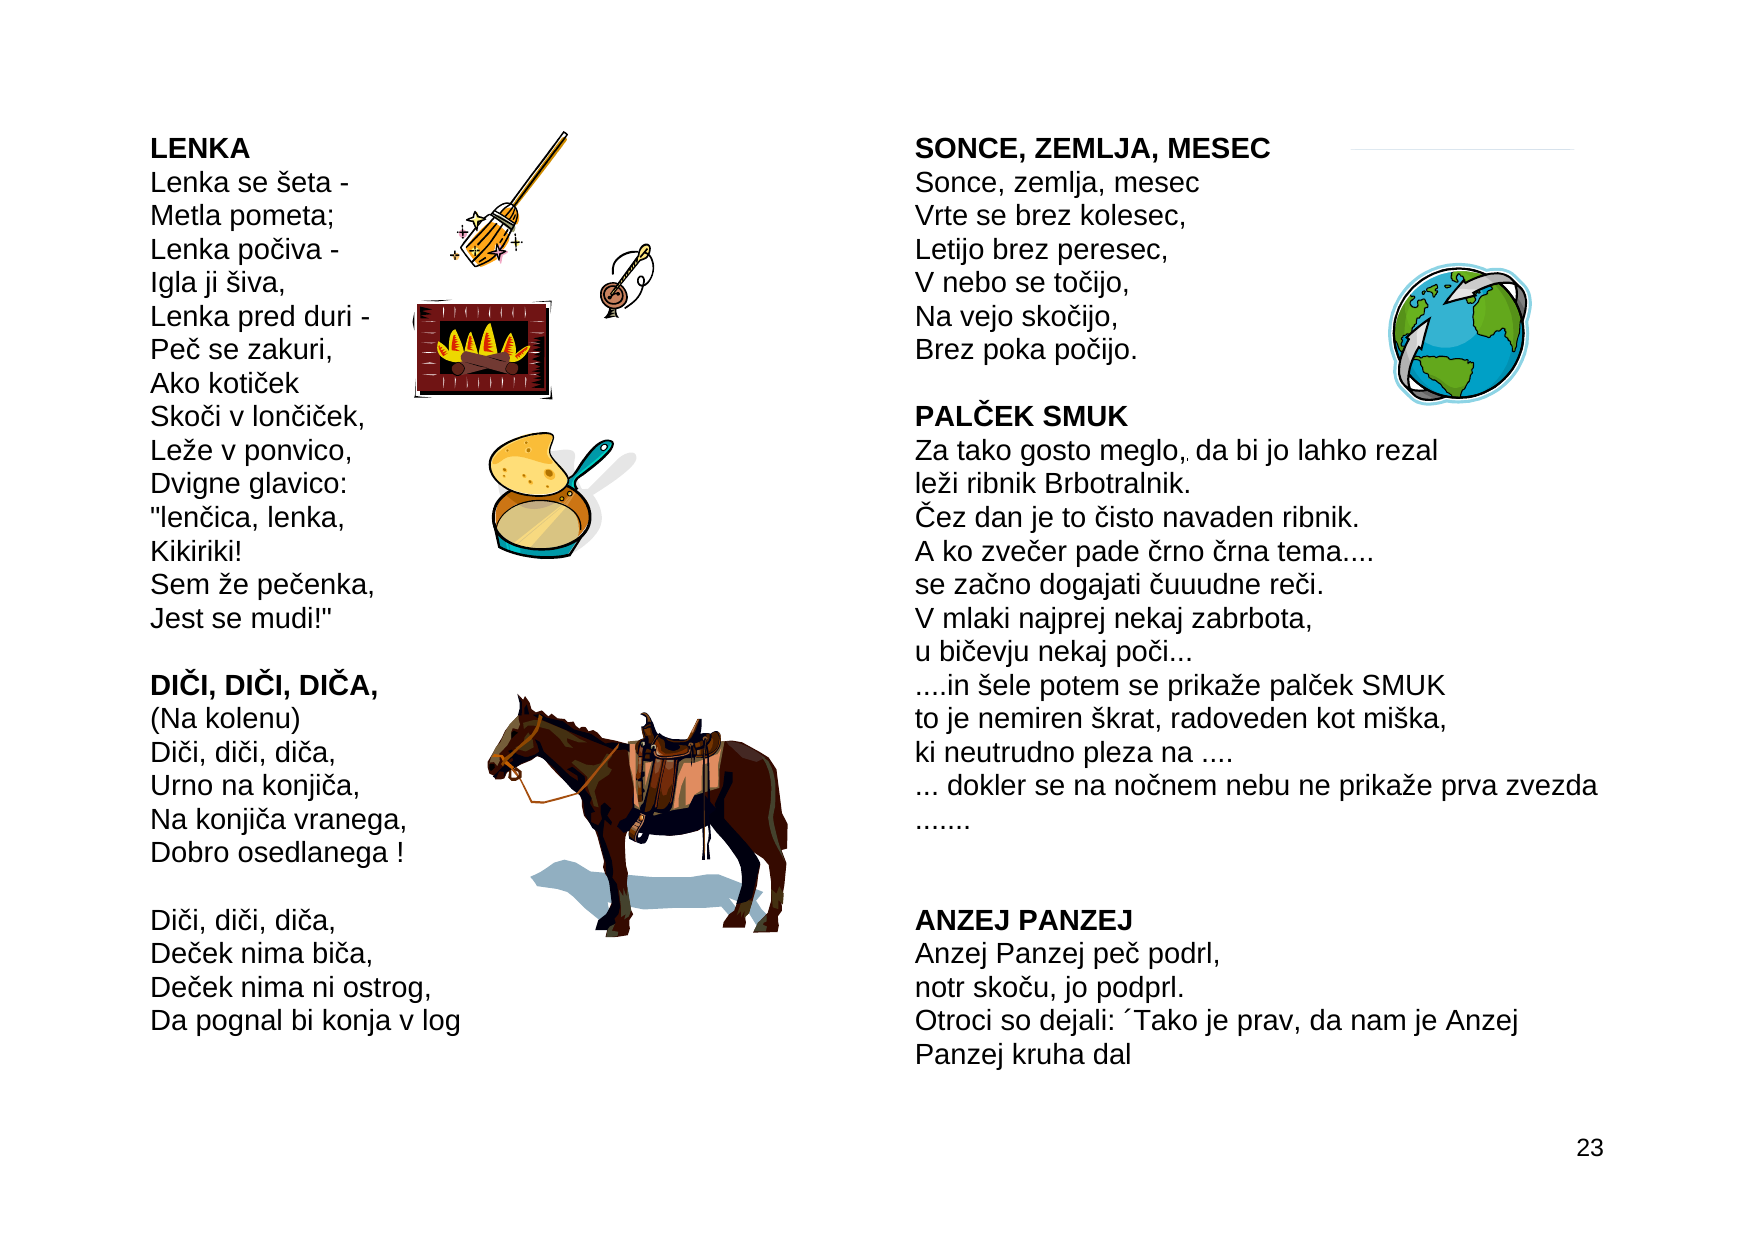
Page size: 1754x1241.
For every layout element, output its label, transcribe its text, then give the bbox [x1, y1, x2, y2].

text Anzej Panzej peč podrl, [914, 936, 1604, 969]
text [519, 768, 575, 801]
text [721, 735, 839, 768]
text Diči, diči, diča, [150, 735, 502, 768]
text Otroci so dejali: ´Tako je prav, da nam je Anzej Panzej kruha dal [914, 1003, 1604, 1070]
text DIČI, DIČI, DIČA, [150, 668, 839, 701]
text [501, 232, 839, 265]
text V nebo se točijo, [914, 265, 1437, 299]
text [782, 835, 839, 869]
text [524, 164, 839, 198]
text [628, 902, 839, 936]
text [551, 433, 839, 466]
text [625, 835, 740, 869]
text notr skoču, jo podprl. [914, 969, 1604, 1003]
text [781, 802, 839, 835]
text [518, 757, 550, 768]
text Kikiriki! [150, 533, 839, 567]
text PALČEK SMUK Za tako gosto meglo, da bi jo lahko rezal leži ribnik Brbotralnik. Čez dan je to čisto navaden ribnik. A ko zvečer pade črno črna tema.... se začno dogajati čuuudne reči. V mlaki najprej nekaj zabrbota, u bičevju nekaj poči... ....in šele potem se prikaže palček SMUK to je nemiren škrat, radoveden kot miška, ki neutrudno pleza na .... ... dokler se na nočnem nebu ne prikaže prva zvezda ....... [914, 399, 1604, 835]
text Skoči v lončiček, [150, 399, 839, 433]
text [1522, 332, 1604, 366]
text Leže v ponvico, [150, 433, 527, 466]
text Peč se zakuri, [150, 332, 417, 366]
text Metla pometa; [150, 198, 512, 232]
text Deček nima biča, [150, 936, 839, 969]
text "lenčica, lenka, [150, 500, 496, 533]
text Lenka pred duri - [150, 299, 839, 332]
text [594, 466, 839, 500]
text SONCE, ZEMLJA, MESEC [914, 131, 1604, 164]
text Na vejo skočijo, [914, 299, 1396, 332]
text Vrte se brez kolesec, [914, 198, 1604, 232]
text [550, 131, 839, 164]
text Dvigne glavico: [150, 466, 500, 500]
text Lenka počiva - [150, 232, 471, 265]
text Deček nima ni ostrog, [150, 969, 839, 1003]
text Da pognal bi konja v log [150, 1003, 839, 1037]
text Igla ji šiva, [150, 265, 630, 299]
text Urno na konjiča, [150, 768, 530, 802]
text [1529, 299, 1604, 332]
text [1480, 265, 1604, 299]
text Brez poka počijo. [914, 332, 1393, 366]
text [597, 500, 839, 533]
text (Na kolenu) [150, 701, 519, 735]
text [622, 265, 652, 299]
text [579, 466, 609, 489]
text Diči, diči, diča, [150, 902, 606, 936]
text Lenka se šeta - [150, 164, 538, 198]
text [639, 265, 839, 299]
text Na konjiča vranega, [150, 802, 596, 835]
text [530, 701, 839, 735]
text Letijo brez peresec, [914, 232, 1604, 265]
text Sem že pečenka, [150, 567, 839, 601]
text ANZEJ PANZEJ [914, 902, 1604, 936]
text [549, 332, 839, 366]
text [777, 768, 839, 802]
text LENKA [150, 131, 562, 164]
text Dobro osedlanega ! [150, 835, 603, 869]
text Sonce, zemlja, mesec [914, 164, 1604, 198]
text Ako kotiček [150, 366, 839, 399]
text [515, 198, 839, 232]
text Jest se mudi!" [150, 601, 839, 634]
